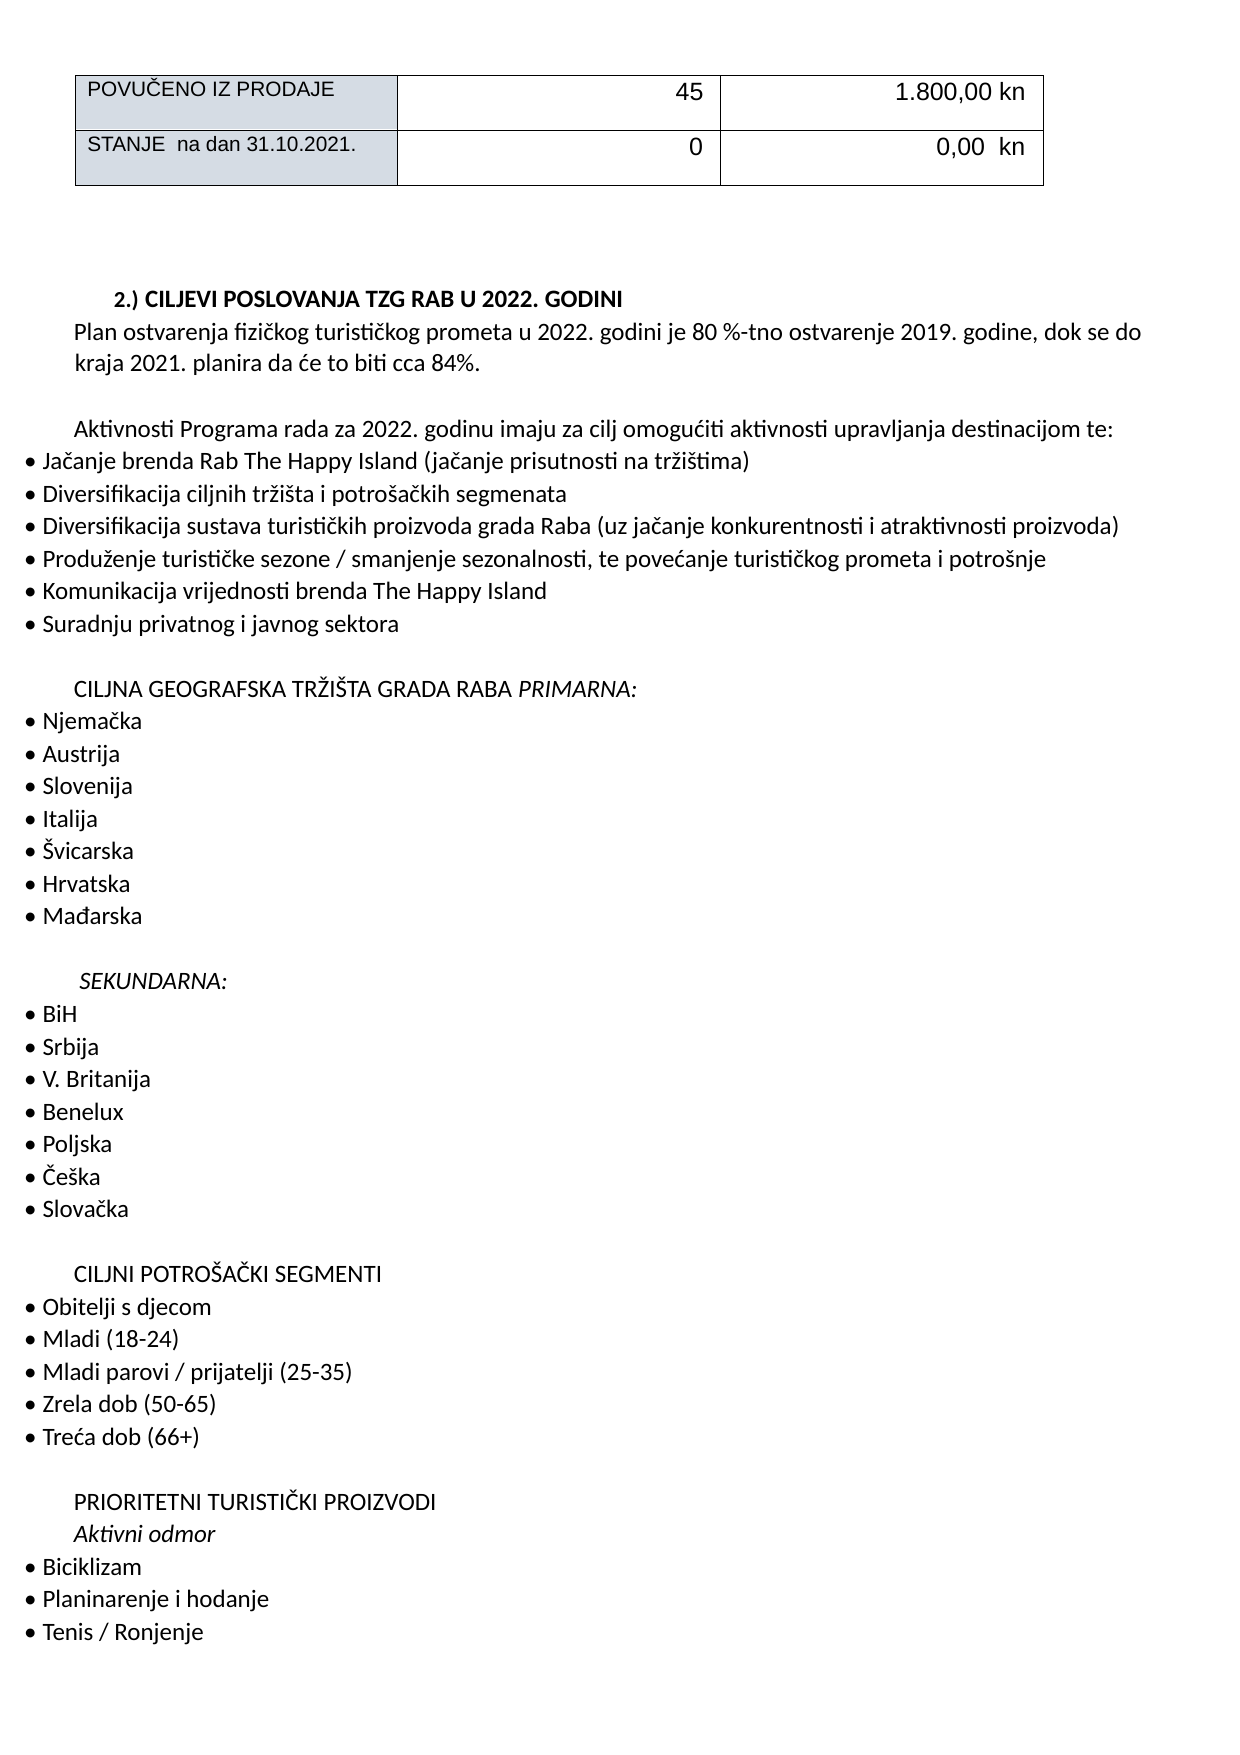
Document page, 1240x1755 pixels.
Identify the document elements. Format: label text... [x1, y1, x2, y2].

list Tenis / Ronjenje [24, 1616, 1164, 1646]
list Komunikacija vrijednosti brenda The Happy Island [24, 575, 1164, 606]
text CILJNI POTROŠAČKI SEGMENTI [73, 1258, 1164, 1289]
list Mladi parovi / prijatelji (25-35) [24, 1356, 1164, 1386]
text SEKUNDARNA: [73, 965, 1166, 996]
list Njemačka [24, 705, 1164, 736]
text Plan ostvarenja fizičkog turističkog prometa u 2022. godini je 80 %-tno ostvarenje 2019. godine, dok se do kraja 2021. planira da će to biti cca 84%. [73, 316, 1165, 378]
list Češka [24, 1161, 1164, 1191]
list V. Britanija [24, 1063, 1164, 1094]
table_cell STANJE na dan 31.10.2021. [76, 131, 397, 185]
list Mađarska [24, 900, 1164, 931]
list Austrija [24, 738, 1164, 768]
list Produženje turističke sezone / smanjenje sezonalnosti, te povećanje turističkog prometa i potrošnje [24, 543, 1164, 573]
table_cell 45 [398, 76, 720, 129]
list Mladi (18-24) [24, 1323, 1164, 1354]
list Švicarska [24, 835, 1164, 866]
table_cell 0 [398, 131, 720, 185]
list Obitelji s djecom [24, 1291, 1164, 1321]
list Treća dob (66+) [24, 1421, 1164, 1451]
table_cell 0,00 kn [721, 131, 1043, 185]
list Diversifikacija sustava turističkih proizvoda grada Raba (uz jačanje konkurentnosti i atraktivnosti proizvoda) [24, 510, 1164, 541]
list BiH [24, 998, 1164, 1028]
list Biciklizam [24, 1551, 1164, 1581]
list Suradnju privatnog i javnog sektora [24, 608, 1164, 638]
list Diversifikacija ciljnih tržišta i potrošačkih segmenata [24, 478, 1164, 508]
text Aktivnosti Programa rada za 2022. godinu imaju za cilj omogućiti aktivnosti upravljanja destinacijom te: [73, 413, 1164, 443]
list Slovačka [24, 1193, 1164, 1224]
subtitle 2.) CILJEVI POSLOVANJA TZG RAB U 2022. GODINI [114, 283, 1166, 314]
text Aktivni odmor [73, 1518, 1166, 1549]
text PRIORITETNI TURISTIČKI PROIZVODI [73, 1486, 1164, 1516]
list Slovenija [24, 770, 1164, 801]
list Srbija [24, 1031, 1164, 1061]
text CILJNA GEOGRAFSKA TRŽIŠTA GRADA RABA PRIMARNA: [73, 673, 642, 703]
list Poljska [24, 1128, 1164, 1159]
table_cell 1.800,00 kn [721, 76, 1043, 129]
table_cell POVUČENO IZ PRODAJE [76, 76, 397, 129]
list Hrvatska [24, 868, 1164, 898]
list Jačanje brenda Rab The Happy Island (jačanje prisutnosti na tržištima) [24, 445, 1164, 476]
list Benelux [24, 1096, 1164, 1126]
list Planinarenje i hodanje [24, 1583, 1164, 1614]
list Zrela dob (50-65) [24, 1388, 1164, 1419]
list Italija [24, 803, 1164, 833]
